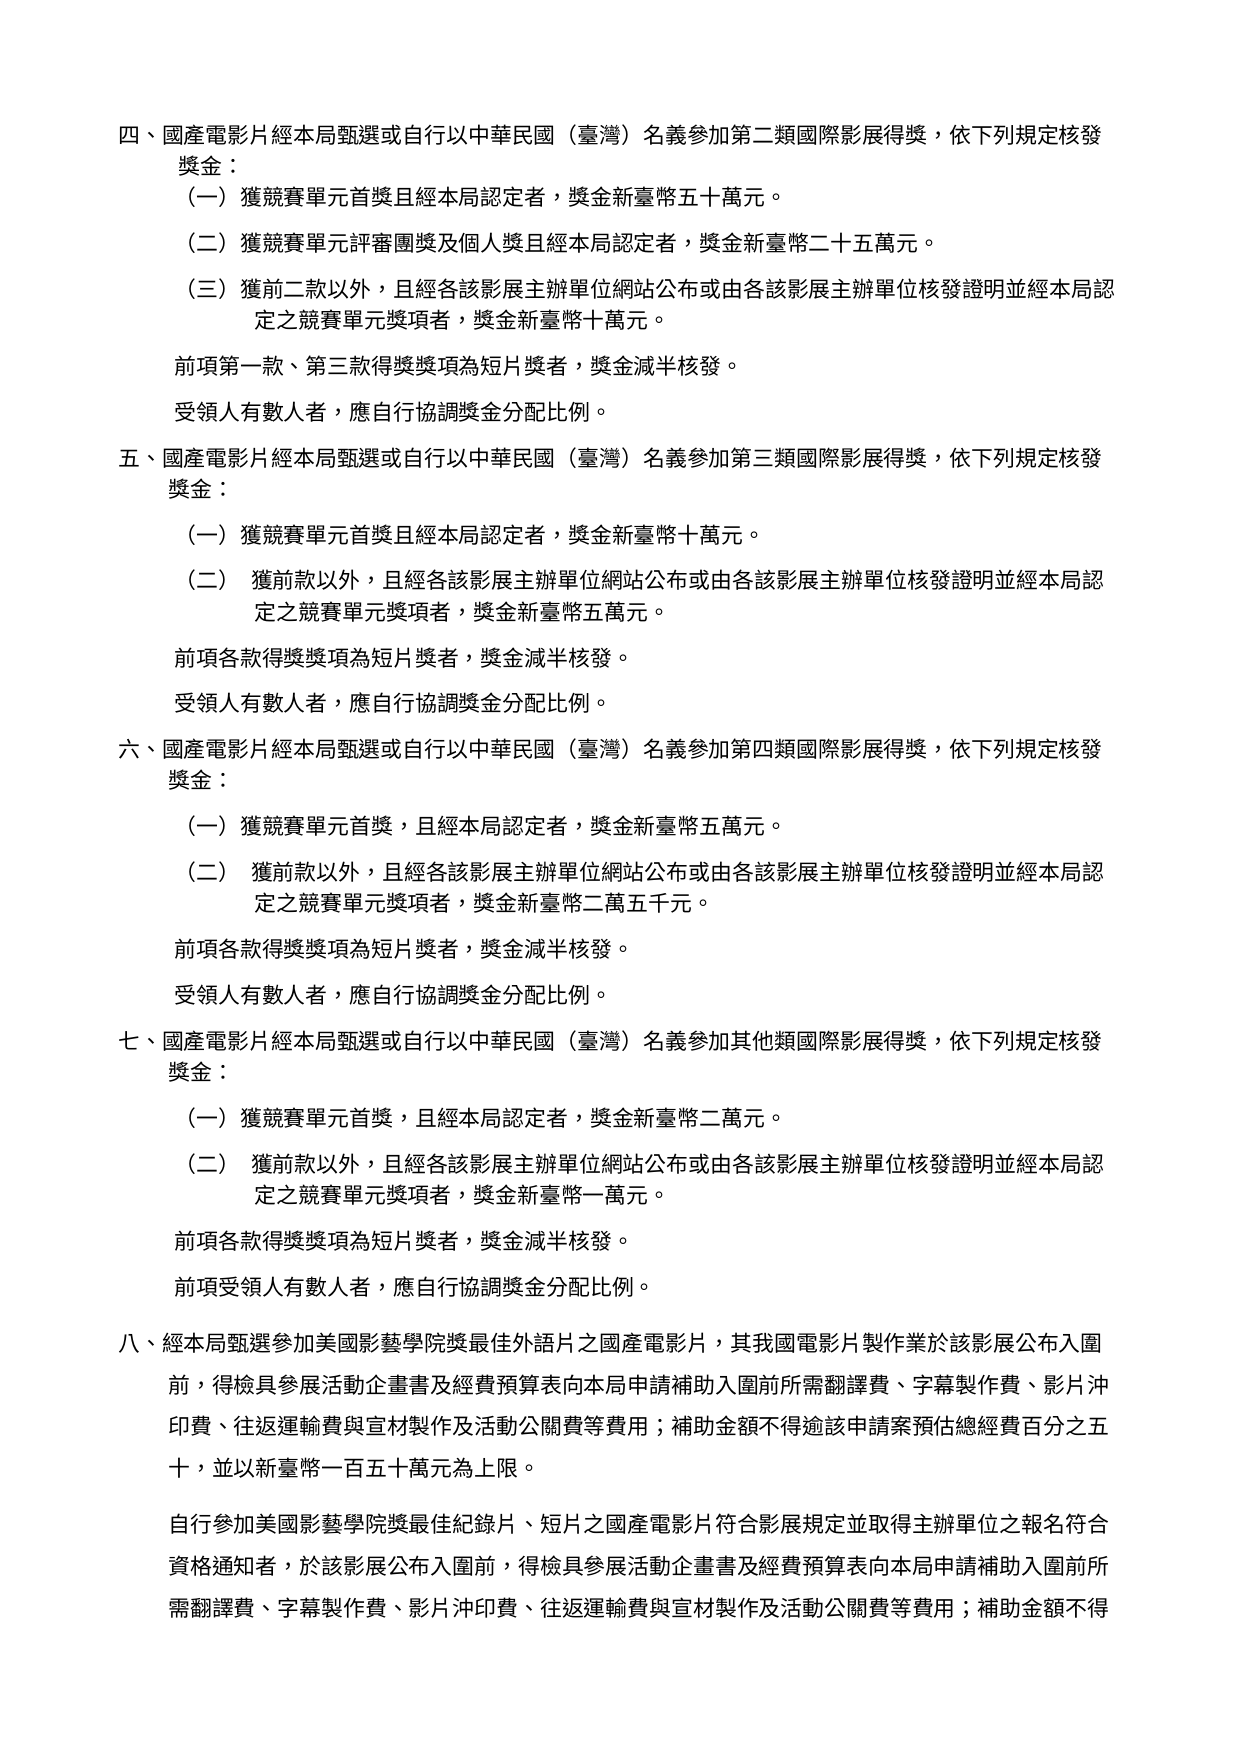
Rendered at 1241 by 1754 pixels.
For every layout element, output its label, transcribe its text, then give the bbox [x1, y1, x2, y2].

text 受領人有數人者，應自行協調獎金分配比例。 [174, 978, 1122, 1010]
list 獎金： [118, 149, 1122, 181]
list 國產電影片經本局甄選或自行以中華民國（臺灣）名義參加第二類國際影展得獎，依下列規定核發 [118, 118, 1122, 149]
text 前項各款得獎獎項為短片獎者，獎金減半核發。 [174, 1224, 1122, 1256]
text （二） 獲前款以外，且經各該影展主辦單位網站公布或由各該影展主辦單位核發證明並經本局認定之競賽單元獎項者，獎金新臺幣一萬元。 [174, 1147, 1122, 1210]
list 國產電影片經本局甄選或自行以中華民國（臺灣）名義參加其他類國際影展得獎，依下列規定核發獎金： [118, 1024, 1122, 1087]
text 前項各款得獎獎項為短片獎者，獎金減半核發。 [174, 641, 1122, 672]
text （一）獲競賽單元首獎且經本局認定者，獎金新臺幣十萬元。 [174, 518, 1122, 549]
list 國產電影片經本局甄選或自行以中華民國（臺灣）名義參加第三類國際影展得獎，依下列規定核發獎金： [118, 441, 1122, 503]
text 前項受領人有數人者，應自行協調獎金分配比例。 [174, 1270, 1122, 1301]
text 受領人有數人者，應自行協調獎金分配比例。 [174, 687, 1122, 718]
text 前項各款得獎獎項為短片獎者，獎金減半核發。 [174, 933, 1122, 964]
text 自行參加美國影藝學院獎最佳紀錄片、短片之國產電影片符合影展規定並取得主辦單位之報名符合資格通知者，於該影展公布入圍前，得檢具參展活動企畫書及經費預算表向本局申請補助入圍前所需翻譯費、字幕製作費、影片沖印費、往返運輸費與宣材製作及活動公關費等費用；補助金額不得 [168, 1497, 1122, 1622]
text 受領人有數人者，應自行協調獎金分配比例。 [174, 395, 1122, 426]
text （一）獲競賽單元首獎，且經本局認定者，獎金新臺幣五萬元。 [174, 810, 1122, 841]
text （二）獲競賽單元評審團獎及個人獎且經本局認定者，獎金新臺幣二十五萬元。 [174, 226, 1122, 258]
list 國產電影片經本局甄選或自行以中華民國（臺灣）名義參加第四類國際影展得獎，依下列規定核發獎金： [118, 733, 1122, 795]
text （一）獲競賽單元首獎且經本局認定者，獎金新臺幣五十萬元。 [174, 181, 1122, 212]
text （二） 獲前款以外，且經各該影展主辦單位網站公布或由各該影展主辦單位核發證明並經本局認定之競賽單元獎項者，獎金新臺幣二萬五千元。 [174, 856, 1122, 918]
list 經本局甄選參加美國影藝學院獎最佳外語片之國產電影片，其我國電影片製作業於該影展公布入圍前，得檢具參展活動企畫書及經費預算表向本局申請補助入圍前所需翻譯費、字幕製作費、影片沖印費、往返運輸費與宣材製作及活動公關費等費用；補助金額不得逾該申請案預估總經費百分之五十，並以新臺幣一百五十萬元為上限。 [118, 1316, 1122, 1483]
text （一）獲競賽單元首獎，且經本局認定者，獎金新臺幣二萬元。 [174, 1101, 1122, 1133]
text （二） 獲前款以外，且經各該影展主辦單位網站公布或由各該影展主辦單位核發證明並經本局認定之競賽單元獎項者，獎金新臺幣五萬元。 [174, 564, 1122, 626]
text 前項第一款、第三款得獎獎項為短片獎者，獎金減半核發。 [174, 349, 1122, 381]
text （三）獲前二款以外，且經各該影展主辦單位網站公布或由各該影展主辦單位核發證明並經本局認定之競賽單元獎項者，獎金新臺幣十萬元。 [174, 272, 1122, 335]
